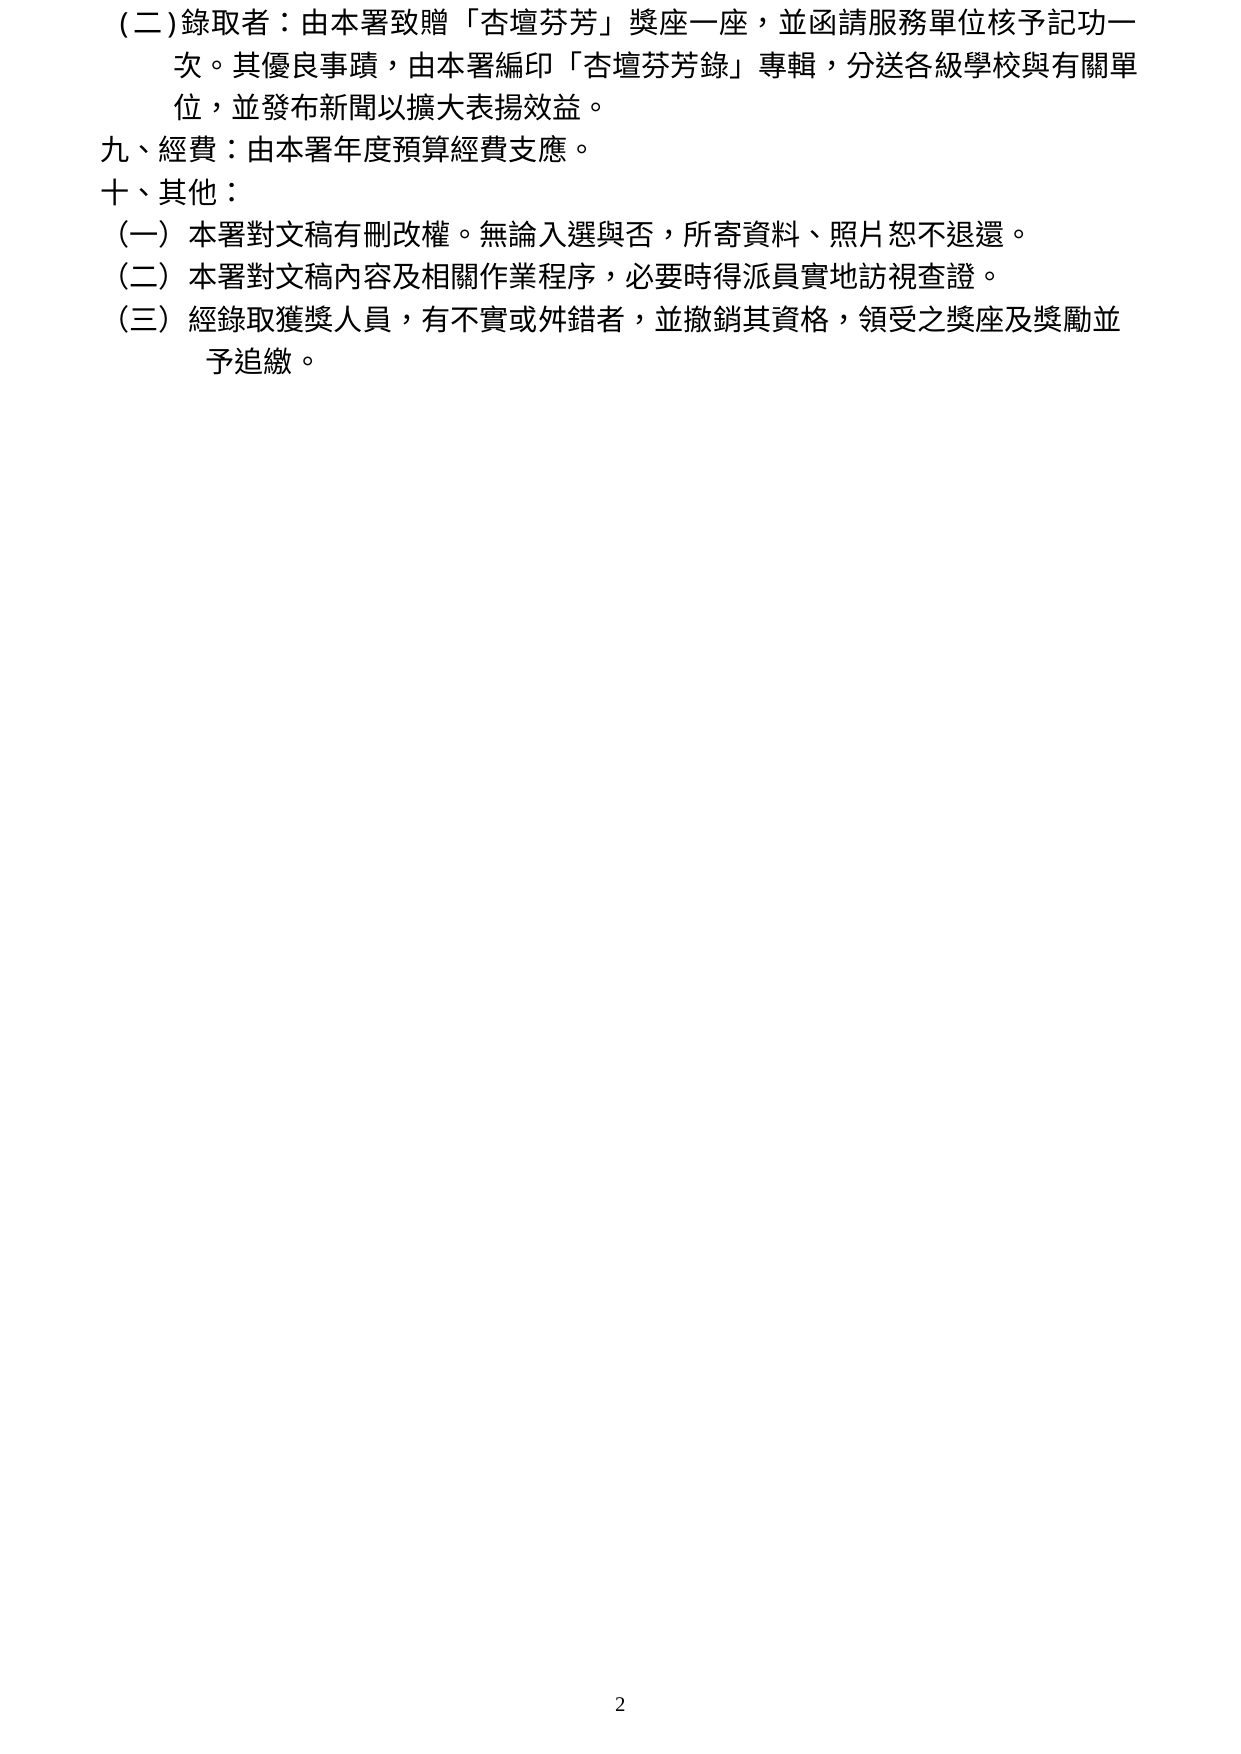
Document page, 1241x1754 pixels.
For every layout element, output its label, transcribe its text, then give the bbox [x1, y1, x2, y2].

text （三）經錄取獲獎人員，有不實或舛錯者，並撤銷其資格，領受之獎座及獎勵並 [100, 296, 1140, 338]
text 予追繳。 [100, 338, 1140, 381]
text （一）本署對文稿有刪改權。無論入選與否，所寄資料、照片恕不退還。 [100, 212, 1140, 254]
text (二)錄取者：由本署致贈「杏壇芬芳」獎座一座，並函請服務單位核予記功一次。其優良事蹟，由本署編印「杏壇芬芳錄」專輯，分送各級學校與有關單位，並發布新聞以擴大表揚效益。 [115, 0, 1140, 127]
text 十、其他： [100, 169, 1140, 212]
text （二）本署對文稿內容及相關作業程序，必要時得派員實地訪視查證。 [100, 254, 1140, 296]
text 九、經費：由本署年度預算經費支應。 [100, 127, 1140, 169]
